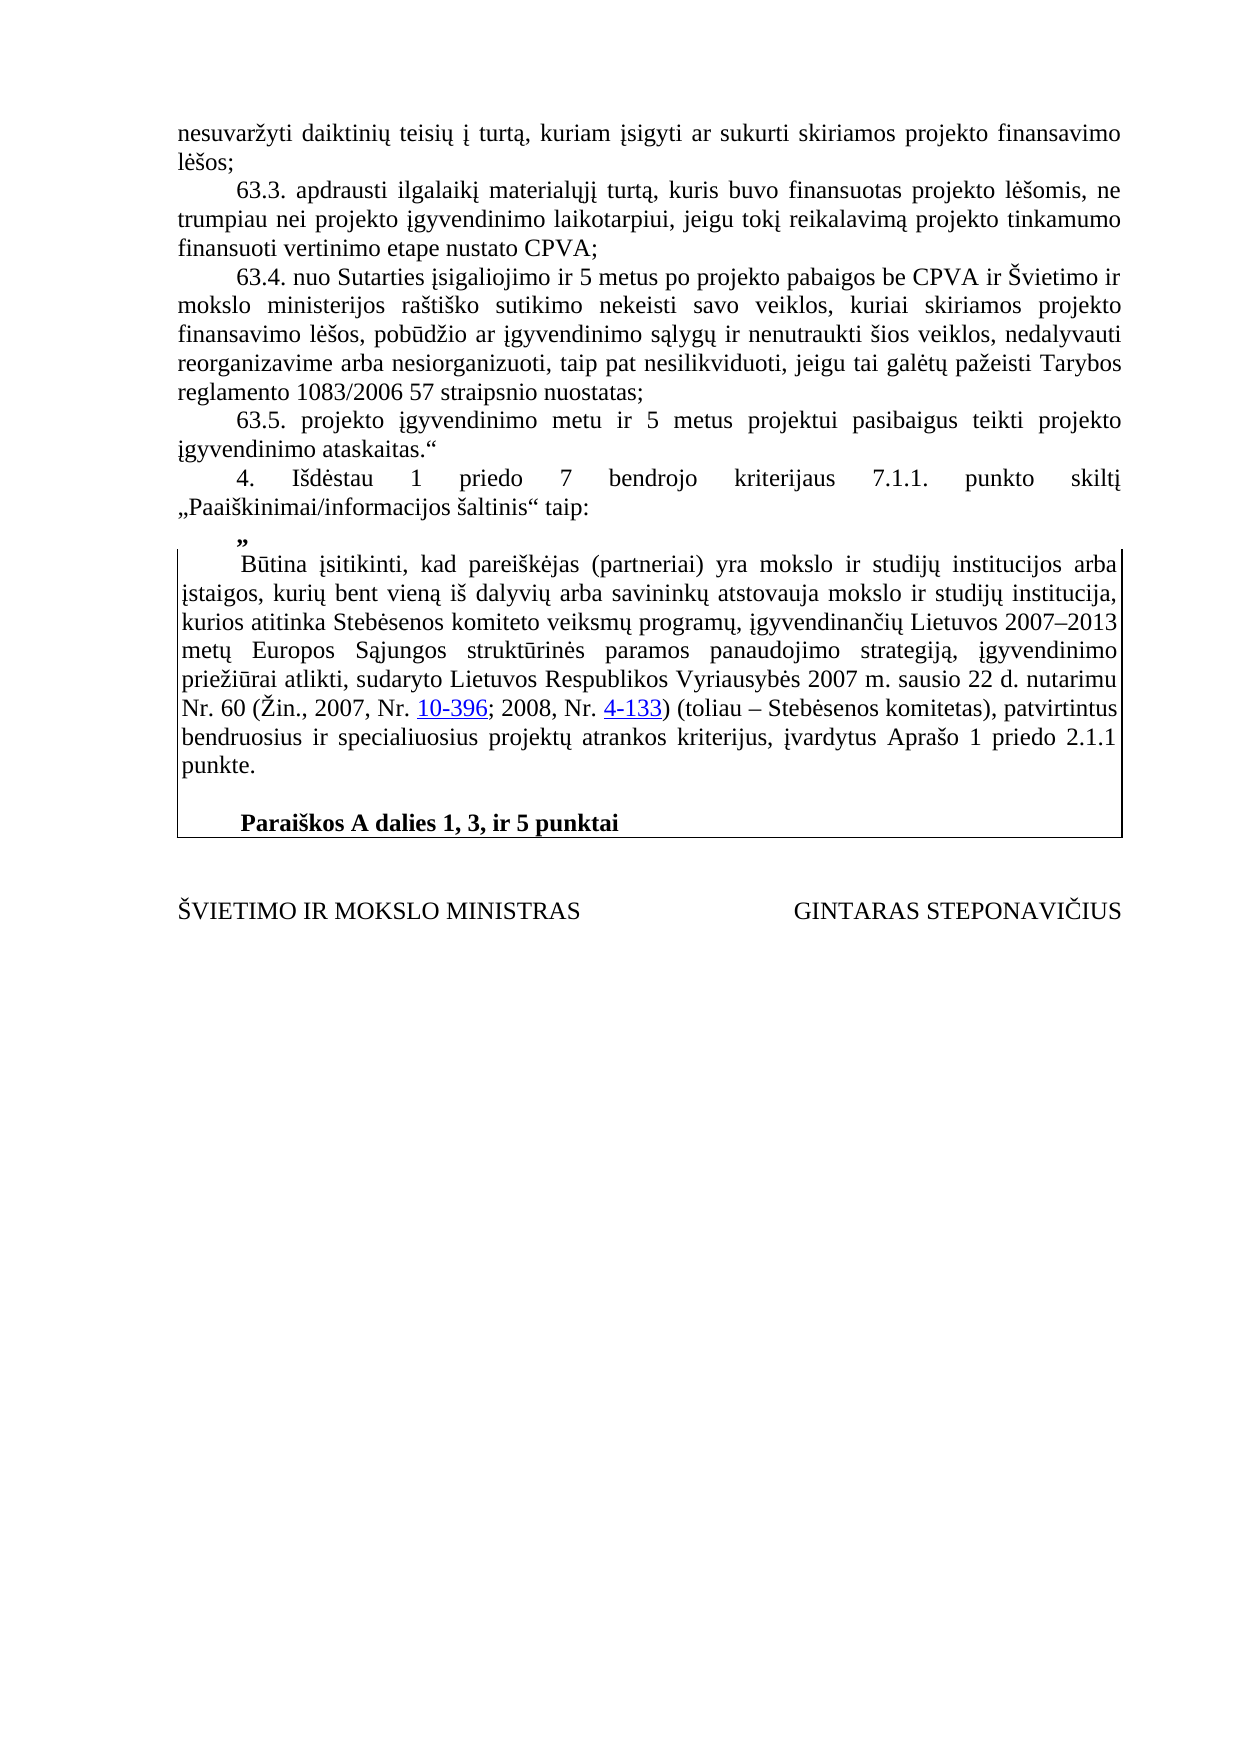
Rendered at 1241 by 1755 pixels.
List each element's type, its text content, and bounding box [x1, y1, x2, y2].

text 63.3. apdrausti ilgalaikį materialųjį turtą, kuris buvo finansuotas projekto lėšomis, ne trumpiau nei projekto įgyvendinimo laikotarpiui, jeigu tokį reikalavimą projekto tinkamumo finansuoti vertinimo etape nustato CPVA; [177, 176, 1122, 262]
text ŠVIETIMO IR MOKSLO MINISTRAS GINTARAS STEPONAVIČIUS [177, 896, 1122, 925]
text 4. Išdėstau 1 priedo 7 bendrojo kriterijaus 7.1.1. punkto skiltį „Paaiškinimai/informacijos šaltinis“ taip: [177, 463, 1122, 521]
text nesuvaržyti daiktinių teisių į turtą, kuriam įsigyti ar sukurti skiriamos projekto finansavimo lėšos; [177, 118, 1122, 176]
text „ [177, 521, 1122, 549]
text 63.4. nuo Sutarties įsigaliojimo ir 5 metus po projekto pabaigos be CPVA ir Švietimo ir mokslo ministerijos raštiško sutikimo nekeisti savo veiklos, kuriai skiriamos projekto finansavimo lėšos, pobūdžio ar įgyvendinimo sąlygų ir nenutraukti šios veiklos, nedalyvauti reorganizavime arba nesiorganizuoti, taip pat nesilikviduoti, jeigu tai galėtų pažeisti Tarybos reglamento 1083/2006 57 straipsnio nuostatas; [177, 262, 1122, 406]
text 63.5. projekto įgyvendinimo metu ir 5 metus projektui pasibaigus teikti projekto įgyvendinimo ataskaitas.“ [177, 406, 1122, 463]
table_header Būtina įsitikinti, kad pareiškėjas (partneriai) yra mokslo ir studijų institucijos arba įstaigos, kurių bent vieną iš dalyvių arba savininkų atstovauja mokslo ir studijų institucija, kurios atitinka Stebėsenos komiteto veiksmų programų, įgyvendinančių Lietuvos 2007–2013 metų Europos Sąjungos struktūrinės paramos panaudojimo strategiją, įgyvendinimo priežiūrai atlikti, sudaryto Lietuvos Respublikos Vyriausybės 2007 m. sausio 22 d. nutarimu Nr. 60 (Žin., 2007, Nr. 10-396; 2008, Nr. 4-133) (toliau – Stebėsenos komitetas), patvirtintus bendruosius ir specialiuosius projektų atrankos kriterijus, įvardytus Aprašo 1 priedo 2.1.1 punkte. Paraiškos A dalies 1, 3, ir 5 punktai [178, 549, 1121, 837]
